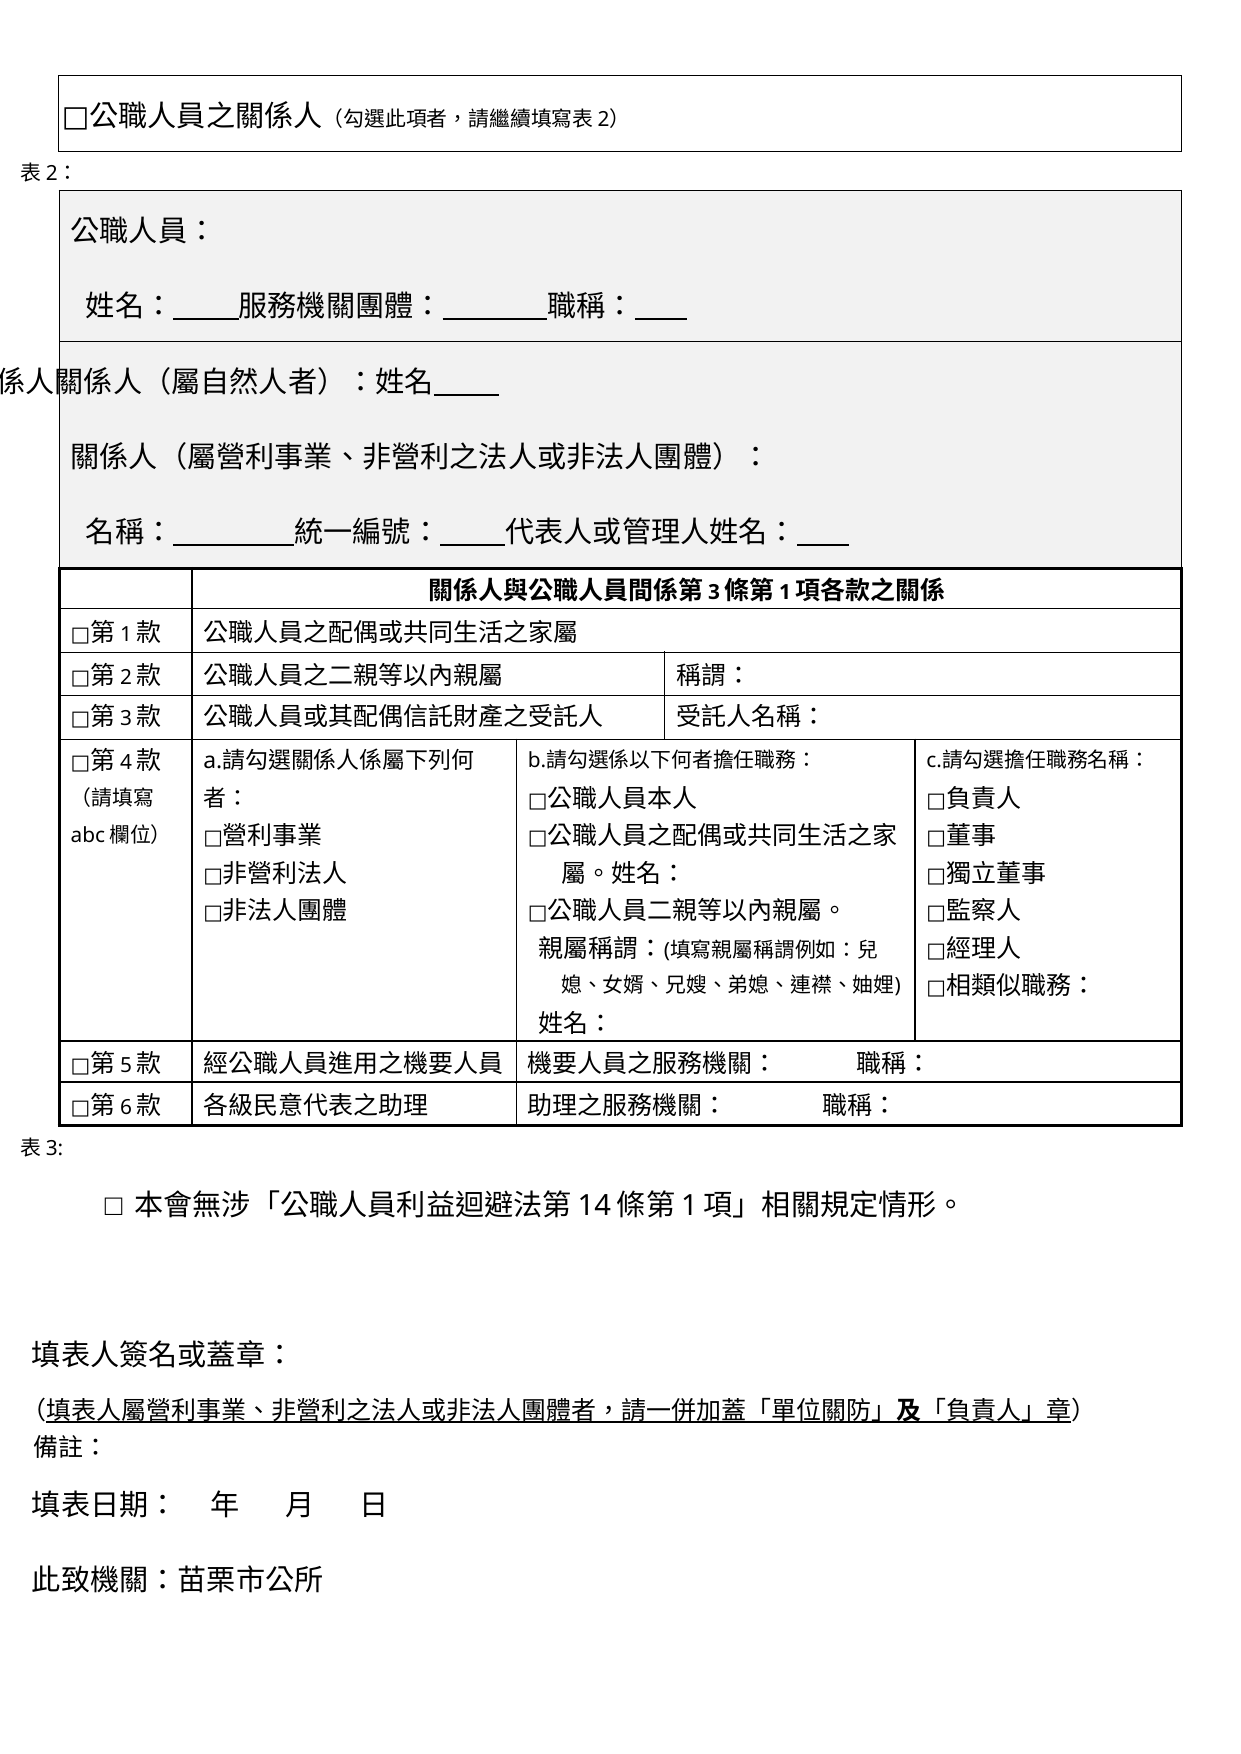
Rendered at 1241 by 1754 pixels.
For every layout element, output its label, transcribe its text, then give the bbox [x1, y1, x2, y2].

table_cell □公職人員之關係人（勾選此項者，請繼續填寫表2） [59, 76, 1181, 151]
table_cell □第2款 [61, 653, 191, 695]
text 此致機關：苗栗市公所 [1, 1540, 1165, 1615]
table_cell 公職人員之配偶或共同生活之家屬 [193, 609, 1180, 651]
table_cell □第5款 [61, 1042, 191, 1081]
table_cell 經公職人員進用之機要人員 [193, 1042, 516, 1081]
table_cell 關係人與公職人員間係第3條第1項各款之關係 [193, 570, 1180, 607]
text 備註： [1, 1427, 1165, 1465]
list 本會無涉「公職人員利益迴避法第14條第1項」相關規定情形。 [104, 1165, 1165, 1240]
table_cell □第4款 （請填寫abc欄位） [61, 740, 191, 1040]
table_header 公職人員： 姓名： 服務機關團體： 職稱： [60, 191, 1181, 341]
table_cell 關係人關係人（屬自然人者）：姓名 關係人（屬營利事業、非營利之法人或非法人團體）： 名稱： 統一編號： 代表人或管理人姓名： [60, 342, 1181, 567]
table_cell 公職人員或其配偶信託財產之受託人 [193, 696, 664, 738]
text 填表人簽名或蓋章： [1, 1315, 1165, 1390]
table_cell [61, 570, 191, 607]
table_cell □第6款 [61, 1083, 191, 1124]
table_cell a.請勾選關係人係屬下列何者： □營利事業 □非營利法人 □非法人團體 [193, 740, 516, 1040]
table_cell b.請勾選係以下何者擔任職務： □公職人員本人 □公職人員之配偶或共同生活之家屬。姓名： □公職人員二親等以內親屬。 親屬稱謂：(填寫親屬稱謂例如：兒媳、女婿、兄嫂、弟媳、連襟、妯娌) 姓名： [517, 740, 914, 1040]
table_cell □第3款 [61, 696, 191, 738]
text 填表日期： 年 月 日 [1, 1465, 1165, 1540]
table_cell 公職人員之二親等以內親屬 [193, 653, 664, 695]
text 表2： [0, 152, 1165, 190]
table_cell □第1款 [61, 609, 191, 651]
text （填表人屬營利事業、非營利之法人或非法人團體者，請一併加蓋「單位關防」及「負責人」章） [1, 1390, 1165, 1427]
table_cell 受託人名稱： [665, 696, 1180, 738]
table_cell 各級民意代表之助理 [193, 1083, 516, 1124]
table_cell 助理之服務機關： 職稱： [517, 1083, 1180, 1124]
text 表3: [0, 1127, 1165, 1165]
table_cell c.請勾選擔任職務名稱： □負責人 □董事 □獨立董事 □監察人 □經理人 □相類似職務： [916, 740, 1180, 1040]
table_cell 稱謂： [665, 653, 1180, 695]
table_cell 機要人員之服務機關： 職稱： [517, 1042, 1180, 1081]
